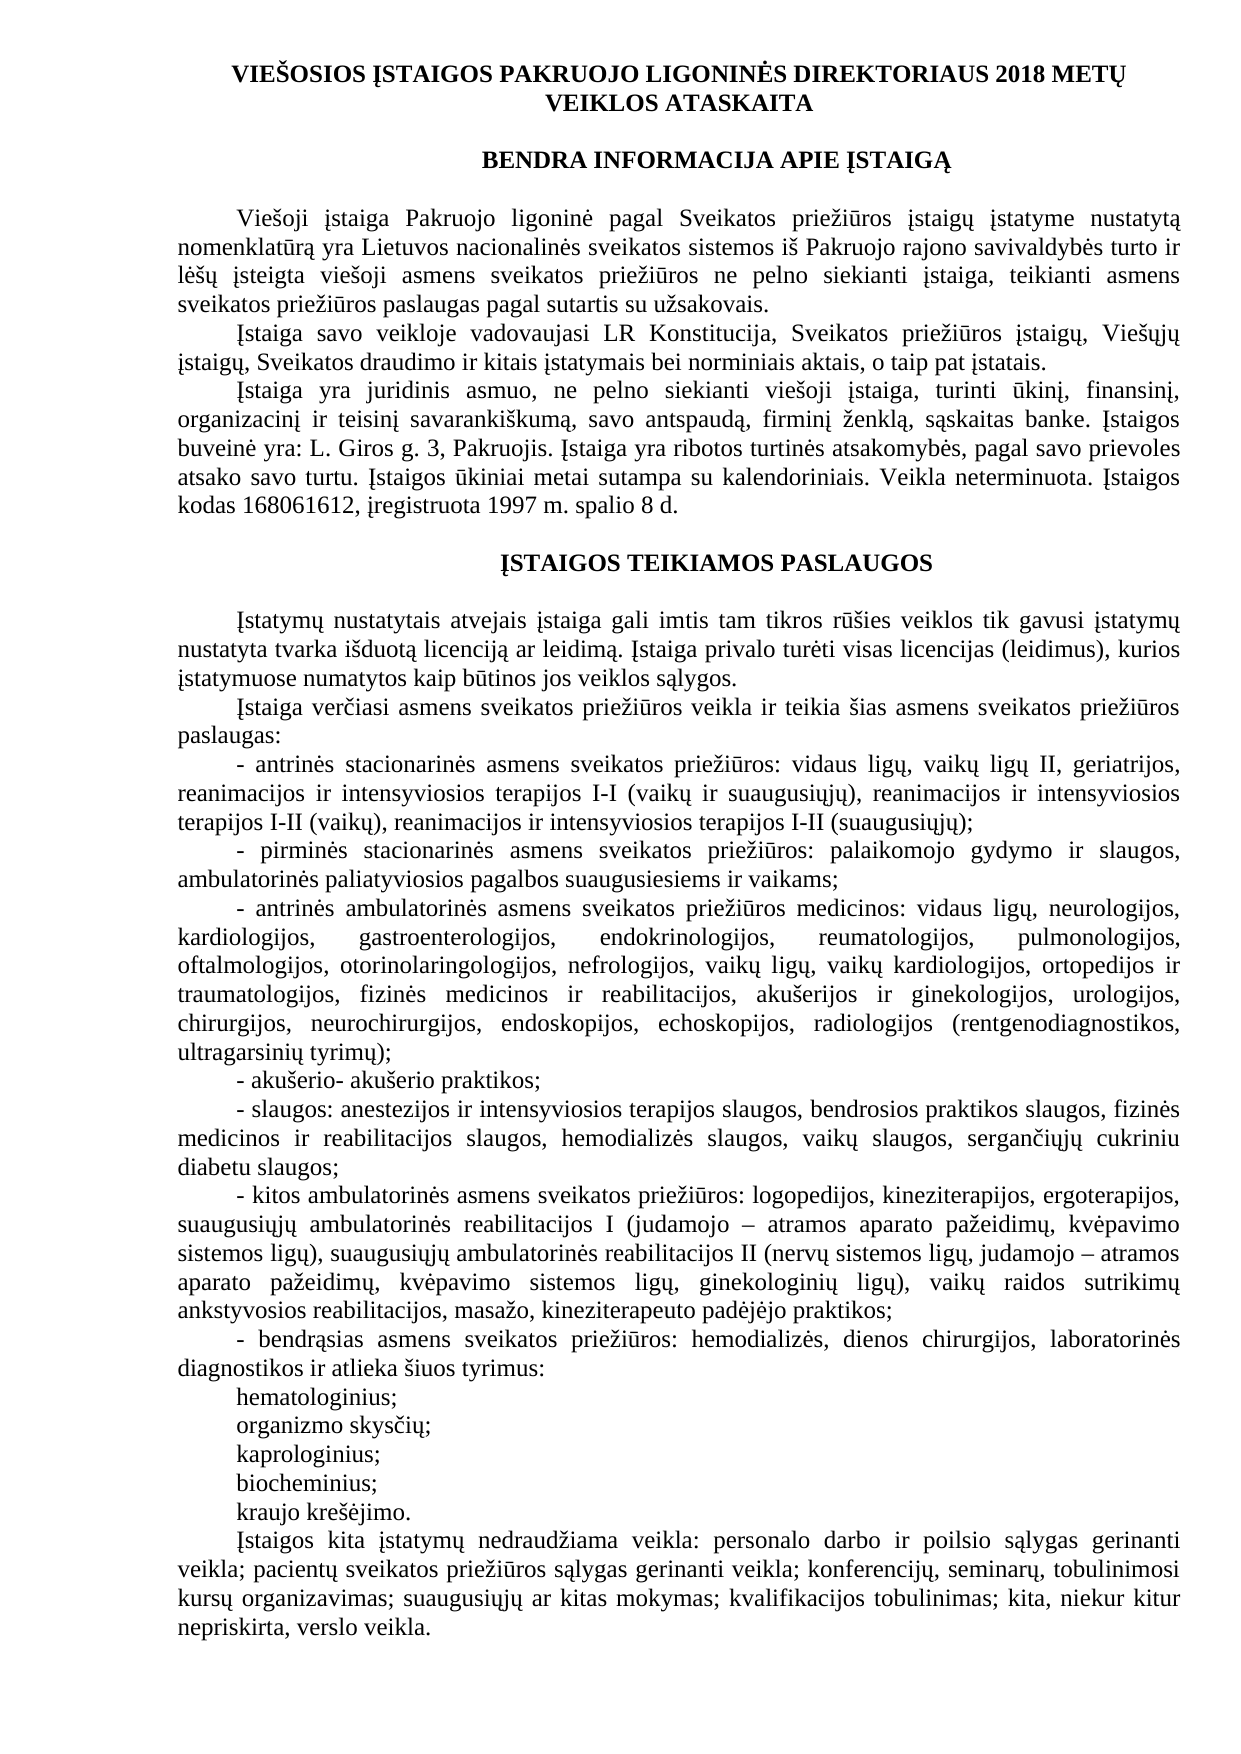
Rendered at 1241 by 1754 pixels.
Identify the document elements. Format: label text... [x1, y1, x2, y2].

text - akušerio- akušerio praktikos; [177, 1065, 1181, 1094]
text kaprologinius; [177, 1439, 1181, 1468]
text organizmo skysčių; [177, 1410, 1181, 1439]
text - antrinės ambulatorinės asmens sveikatos priežiūros medicinos: vidaus ligų, neurologijos, kardiologijos, gastroenterologijos, endokrinologijos, reumatologijos, pulmonologijos, oftalmologijos, otorinolaringologijos, nefrologijos, vaikų ligų, vaikų kardiologijos, ortopedijos ir traumatologijos, fizinės medicinos ir reabilitacijos, akušerijos ir ginekologijos, urologijos, chirurgijos, neurochirurgijos, endoskopijos, echoskopijos, radiologijos (rentgenodiagnostikos, ultragarsinių tyrimų); [177, 893, 1181, 1065]
text Viešoji įstaiga Pakruojo ligoninė pagal Sveikatos priežiūros įstaigų įstatyme nustatytą nomenklatūrą yra Lietuvos nacionalinės sveikatos sistemos iš Pakruojo rajono savivaldybės turto ir lėšų įsteigta viešoji asmens sveikatos priežiūros ne pelno siekianti įstaiga, teikianti asmens sveikatos priežiūros paslaugas pagal sutartis su užsakovais. [177, 203, 1181, 318]
text hematologinius; [177, 1382, 1181, 1410]
text VIEŠOSIOS ĮSTAIGOS PAKRUOJO LIGONINĖS DIREKTORIAUS 2018 METŲ VEIKLOS ATASKAITA [177, 59, 1181, 117]
text - pirminės stacionarinės asmens sveikatos priežiūros: palaikomojo gydymo ir slaugos, ambulatorinės paliatyviosios pagalbos suaugusiesiems ir vaikams; [177, 835, 1181, 893]
list ĮSTAIGOS TEIKIAMOS PASLAUGOS [252, 548, 1181, 577]
list BENDRA INFORMACIJA APIE ĮSTAIGĄ [252, 145, 1181, 174]
text Įstaiga verčiasi asmens sveikatos priežiūros veikla ir teikia šias asmens sveikatos priežiūros paslaugas: [177, 692, 1181, 749]
text Įstatymų nustatytais atvejais įstaiga gali imtis tam tikros rūšies veiklos tik gavusi įstatymų nustatyta tvarka išduotą licenciją ar leidimą. Įstaiga privalo turėti visas licencijas (leidimus), kurios įstatymuose numatytos kaip būtinos jos veiklos sąlygos. [177, 605, 1181, 692]
text - slaugos: anestezijos ir intensyviosios terapijos slaugos, bendrosios praktikos slaugos, fizinės medicinos ir reabilitacijos slaugos, hemodializės slaugos, vaikų slaugos, sergančiųjų cukriniu diabetu slaugos; [177, 1094, 1181, 1180]
text kraujo krešėjimo. [177, 1497, 1181, 1525]
text - antrinės stacionarinės asmens sveikatos priežiūros: vidaus ligų, vaikų ligų II, geriatrijos, reanimacijos ir intensyviosios terapijos I-I (vaikų ir suaugusiųjų), reanimacijos ir intensyviosios terapijos I-II (vaikų), reanimacijos ir intensyviosios terapijos I-II (suaugusiųjų); [177, 749, 1181, 835]
text Įstaigos kita įstatymų nedraudžiama veikla: personalo darbo ir poilsio sąlygas gerinanti veikla; pacientų sveikatos priežiūros sąlygas gerinanti veikla; konferencijų, seminarų, tobulinimosi kursų organizavimas; suaugusiųjų ar kitas mokymas; kvalifikacijos tobulinimas; kita, niekur kitur nepriskirta, verslo veikla. [177, 1525, 1181, 1640]
text Įstaiga savo veikloje vadovaujasi LR Konstitucija, Sveikatos priežiūros įstaigų, Viešųjų įstaigų, Sveikatos draudimo ir kitais įstatymais bei norminiais aktais, o taip pat įstatais. [177, 318, 1181, 375]
text - bendrąsias asmens sveikatos priežiūros: hemodializės, dienos chirurgijos, laboratorinės diagnostikos ir atlieka šiuos tyrimus: [177, 1324, 1181, 1382]
text - kitos ambulatorinės asmens sveikatos priežiūros: logopedijos, kineziterapijos, ergoterapijos, suaugusiųjų ambulatorinės reabilitacijos I (judamojo – atramos aparato pažeidimų, kvėpavimo sistemos ligų), suaugusiųjų ambulatorinės reabilitacijos II (nervų sistemos ligų, judamojo – atramos aparato pažeidimų, kvėpavimo sistemos ligų, ginekologinių ligų), vaikų raidos sutrikimų ankstyvosios reabilitacijos, masažo, kineziterapeuto padėjėjo praktikos; [177, 1180, 1181, 1324]
text biocheminius; [177, 1468, 1181, 1497]
text Įstaiga yra juridinis asmuo, ne pelno siekianti viešoji įstaiga, turinti ūkinį, finansinį, organizacinį ir teisinį savarankiškumą, savo antspaudą, firminį ženklą, sąskaitas banke. Įstaigos buveinė yra: L. Giros g. 3, Pakruojis. Įstaiga yra ribotos turtinės atsakomybės, pagal savo prievoles atsako savo turtu. Įstaigos ūkiniai metai sutampa su kalendoriniais. Veikla neterminuota. Įstaigos kodas 168061612, įregistruota 1997 m. spalio 8 d. [177, 375, 1181, 519]
